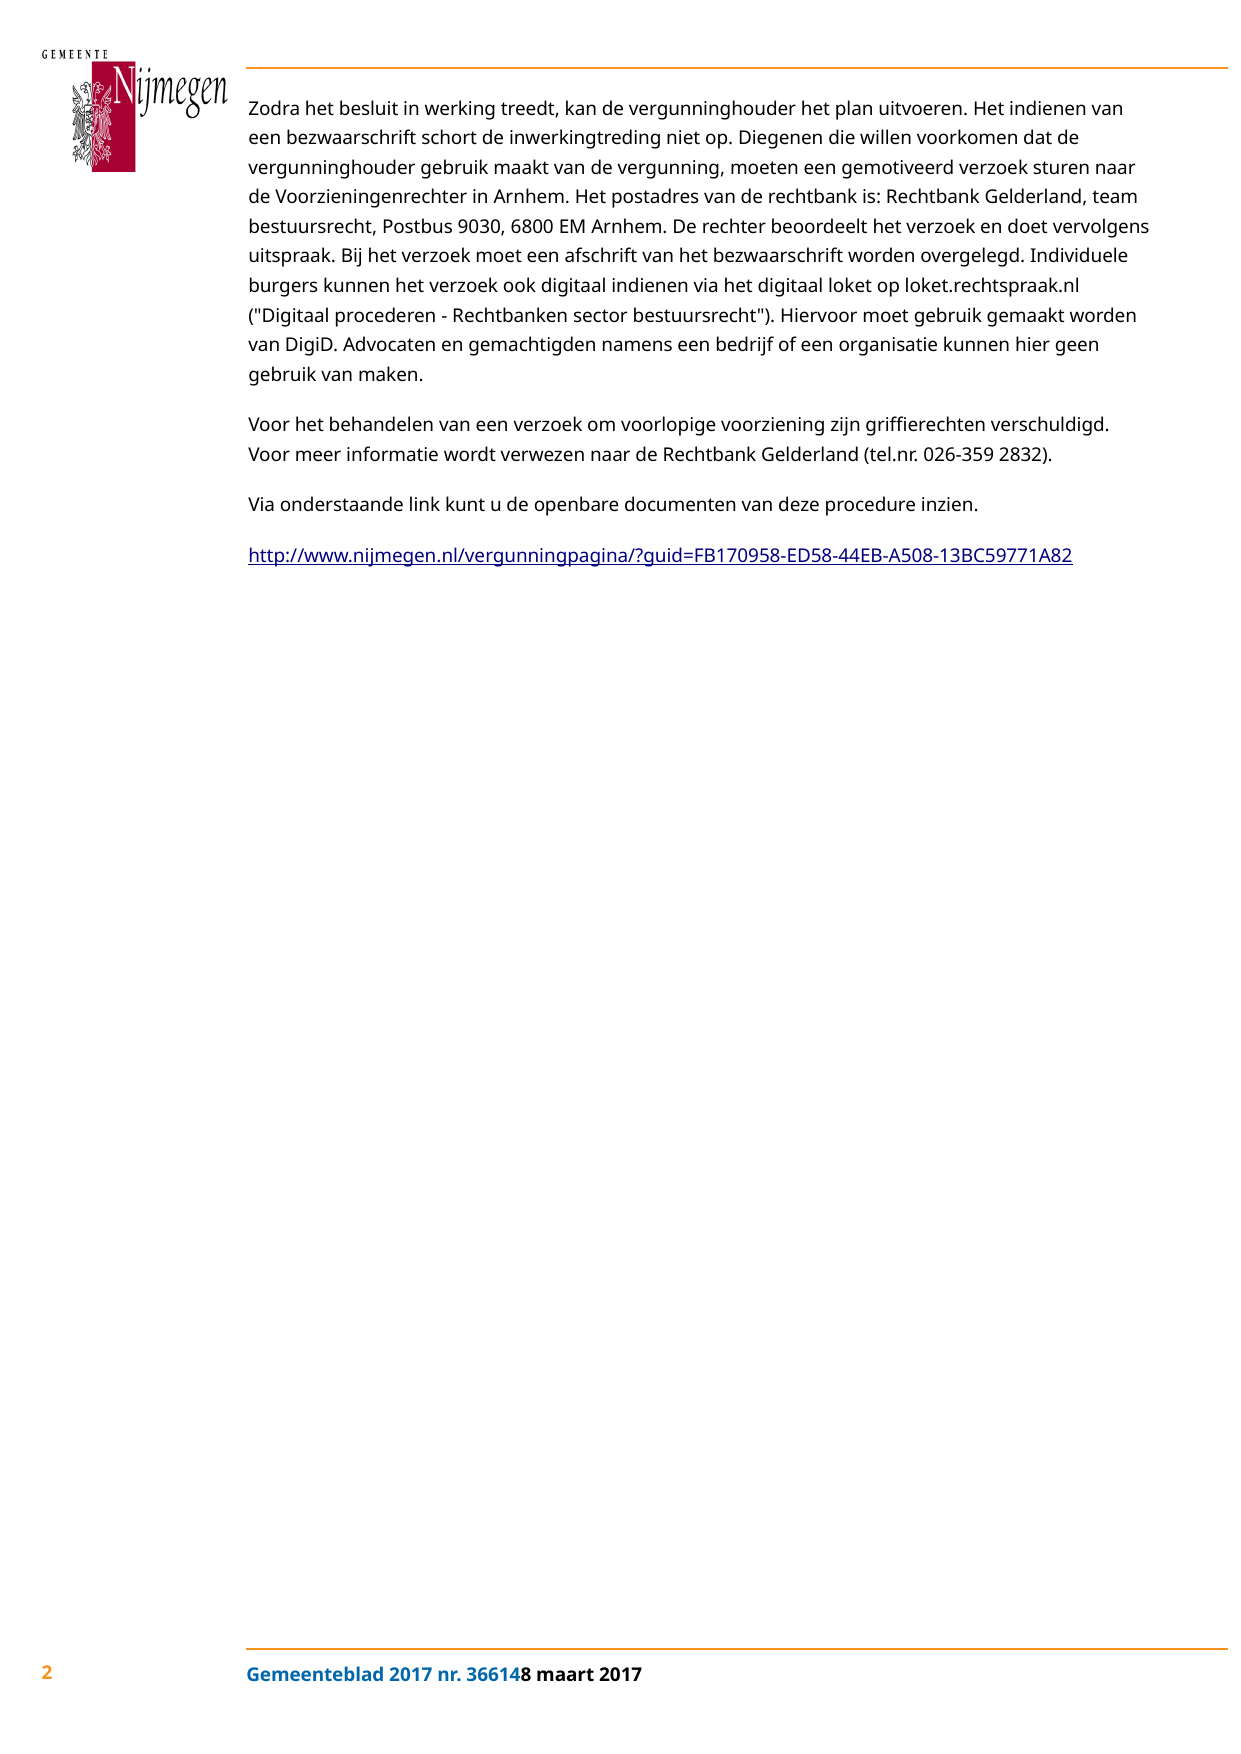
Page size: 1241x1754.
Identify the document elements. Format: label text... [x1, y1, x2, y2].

text http://www.nijmegen.nl/vergunningpagina/?guid=FB170958-ED58-44EB-A508-13BC59771A82 [248, 542, 1152, 568]
text Via onderstaande link kunt u de openbare documenten van deze procedure inzien. [248, 491, 1152, 517]
picture [41, 47, 231, 172]
text Zodra het besluit in werking treedt, kan de vergunninghouder het plan uitvoeren. Het indienen van een bezwaarschrift schort de inwerkingtreding niet op. Diegenen die willen voorkomen dat de vergunninghouder gebruik maakt van de vergunning, moeten een gemotiveerd verzoek sturen naar de Voorzieningenrechter in Arnhem. Het postadres van de rechtbank is: Rechtbank Gelderland, team bestuursrecht, Postbus 9030, 6800 EM Arnhem. De rechter beoordeelt het verzoek en doet vervolgens uitspraak. Bij het verzoek moet een afschrift van het bezwaarschrift worden overgelegd. Individuele burgers kunnen het verzoek ook digitaal indienen via het digitaal loket op loket.rechtspraak.nl ("Digitaal procederen - Rechtbanken sector bestuursrecht"). Hiervoor moet gebruik gemaakt worden van DigiD. Advocaten en gemachtigden namens een bedrijf of een organisatie kunnen hier geen gebruik van maken. [248, 95, 1152, 387]
text Voor het behandelen van een verzoek om voorlopige voorziening zijn griffierechten verschuldigd. Voor meer informatie wordt verwezen naar de Rechtbank Gelderland (tel.nr. 026-359 2832). [248, 411, 1152, 467]
